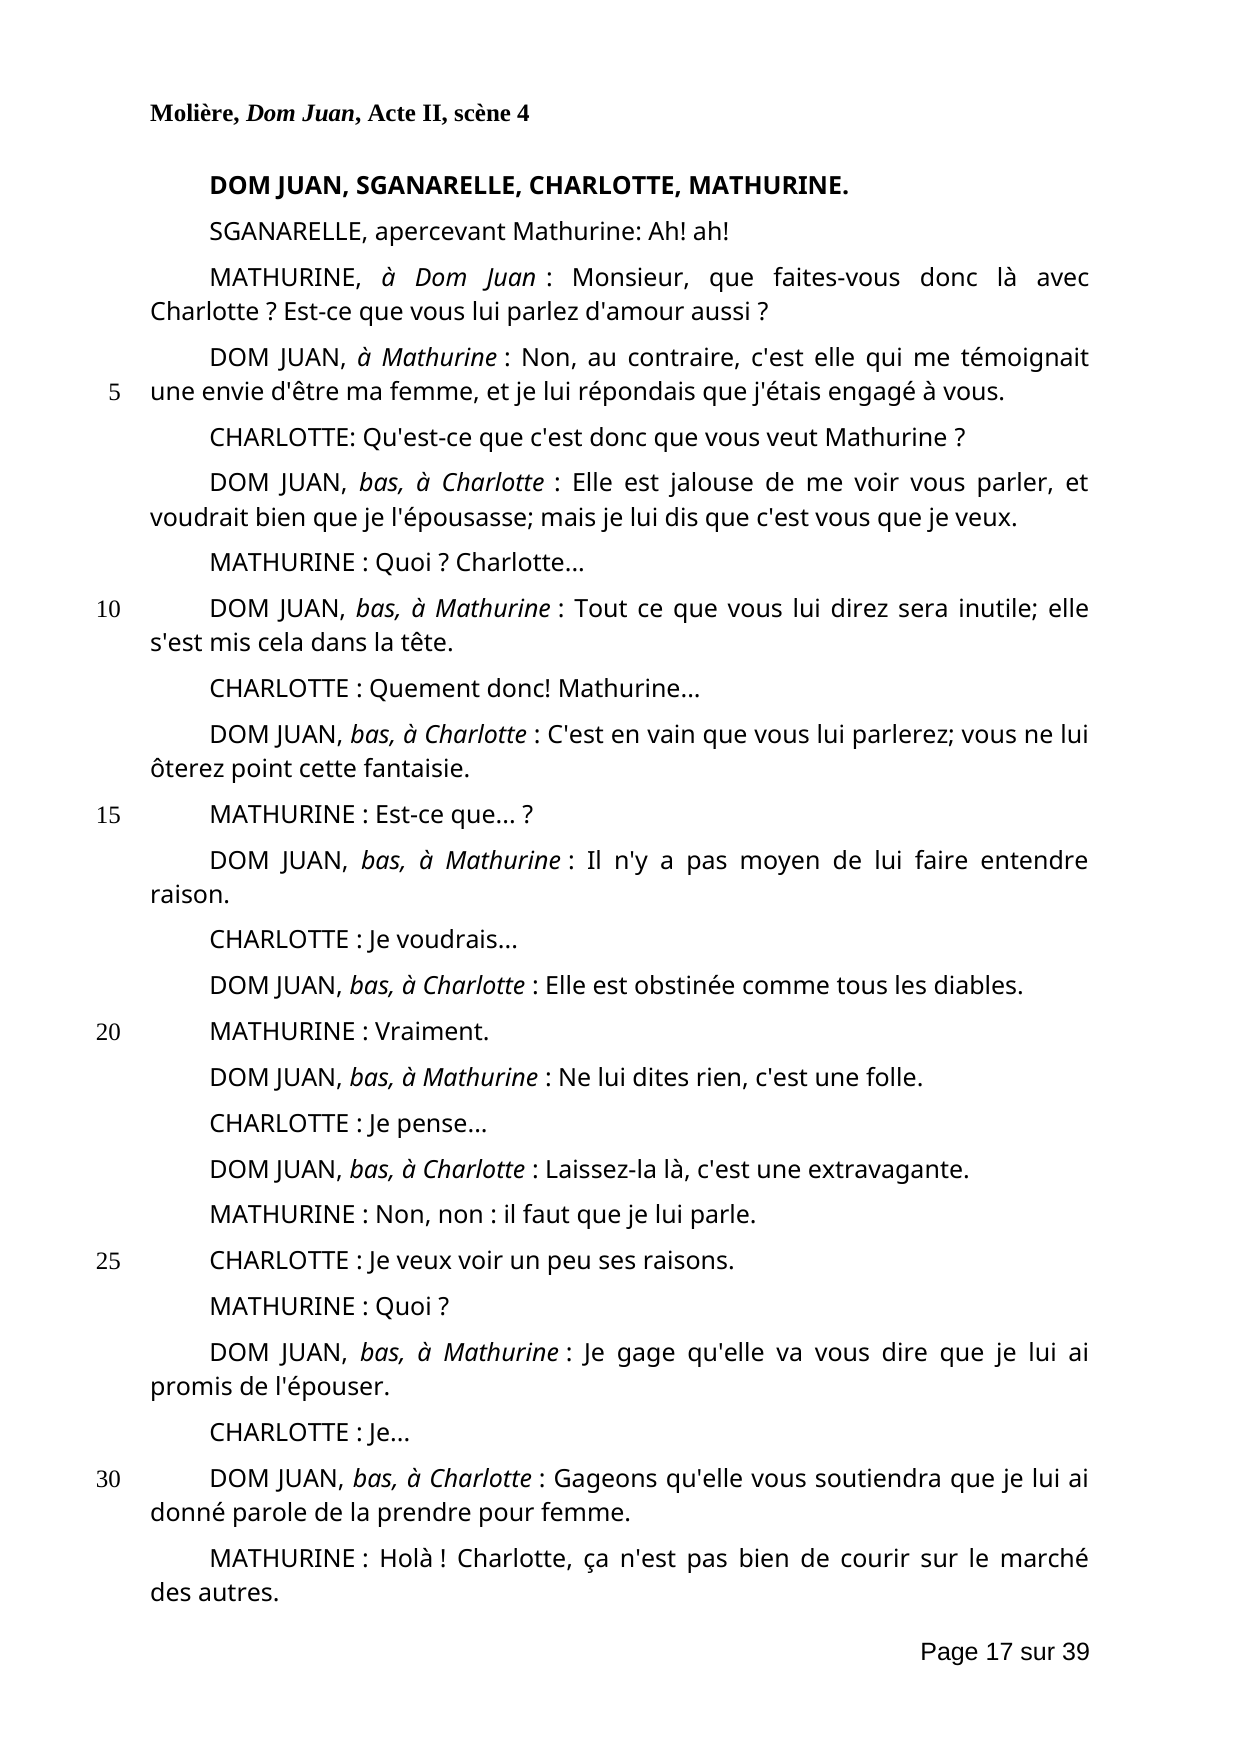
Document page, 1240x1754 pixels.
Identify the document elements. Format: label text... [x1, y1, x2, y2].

text MATHURINE, à Dom Juan : Monsieur, que faites-vous donc là avec Charlotte ? Est-ce que vous lui parlez d'amour aussi ? [150, 259, 1089, 328]
text DOM JUAN, bas, à Mathurine : Il n'y a pas moyen de lui faire entendre raison. [150, 842, 1089, 910]
text MATHURINE : Holà ! Charlotte, ça n'est pas bien de courir sur le marché des autres. [150, 1540, 1089, 1608]
text MATHURINE : Vraiment. [150, 1014, 1089, 1048]
text MATHURINE : Quoi ? Charlotte... [150, 545, 1089, 579]
text Molière, Dom Juan, Acte II, scène 4 [150, 98, 1089, 127]
text DOM JUAN, bas, à Charlotte : Laissez-la là, c'est une extravagante. [150, 1151, 1089, 1185]
text SGANARELLE, apercevant Mathurine: Ah! ah! [150, 214, 1089, 248]
text MATHURINE : Non, non : il faut que je lui parle. [150, 1197, 1089, 1231]
text CHARLOTTE : Quement donc! Mathurine... [150, 671, 1089, 705]
text DOM JUAN, bas, à Charlotte : Gageons qu'elle vous soutiendra que je lui ai donné parole de la prendre pour femme. [150, 1460, 1089, 1528]
text DOM JUAN, bas, à Charlotte : Elle est jalouse de me voir vous parler, et voudrait bien que je l'épousasse; mais je lui dis que c'est vous que je veux. [150, 465, 1089, 533]
text DOM JUAN, bas, à Mathurine : Tout ce que vous lui direz sera inutile; elle s'est mis cela dans la tête. [150, 591, 1089, 659]
text CHARLOTTE : Je... [150, 1414, 1089, 1449]
text MATHURINE : Quoi ? [150, 1289, 1089, 1323]
text MATHURINE : Est-ce que... ? [150, 796, 1089, 831]
text CHARLOTTE : Je veux voir un peu ses raisons. [150, 1243, 1089, 1277]
text CHARLOTTE: Qu'est-ce que c'est donc que vous veut Mathurine ? [150, 419, 1089, 453]
text CHARLOTTE : Je voudrais... [150, 922, 1089, 956]
text DOM JUAN, SGANARELLE, CHARLOTTE, MATHURINE. [150, 168, 1089, 202]
text DOM JUAN, à Mathurine : Non, au contraire, c'est elle qui me témoignait une envie d'être ma femme, et je lui répondais que j'étais engagé à vous. [150, 339, 1089, 407]
text DOM JUAN, bas, à Mathurine : Ne lui dites rien, c'est une folle. [150, 1060, 1089, 1094]
text DOM JUAN, bas, à Mathurine : Je gage qu'elle va vous dire que je lui ai promis de l'épouser. [150, 1335, 1089, 1403]
text DOM JUAN, bas, à Charlotte : C'est en vain que vous lui parlerez; vous ne lui ôterez point cette fantaisie. [150, 717, 1089, 785]
text DOM JUAN, bas, à Charlotte : Elle est obstinée comme tous les diables. [150, 968, 1089, 1002]
text CHARLOTTE : Je pense... [150, 1106, 1089, 1139]
